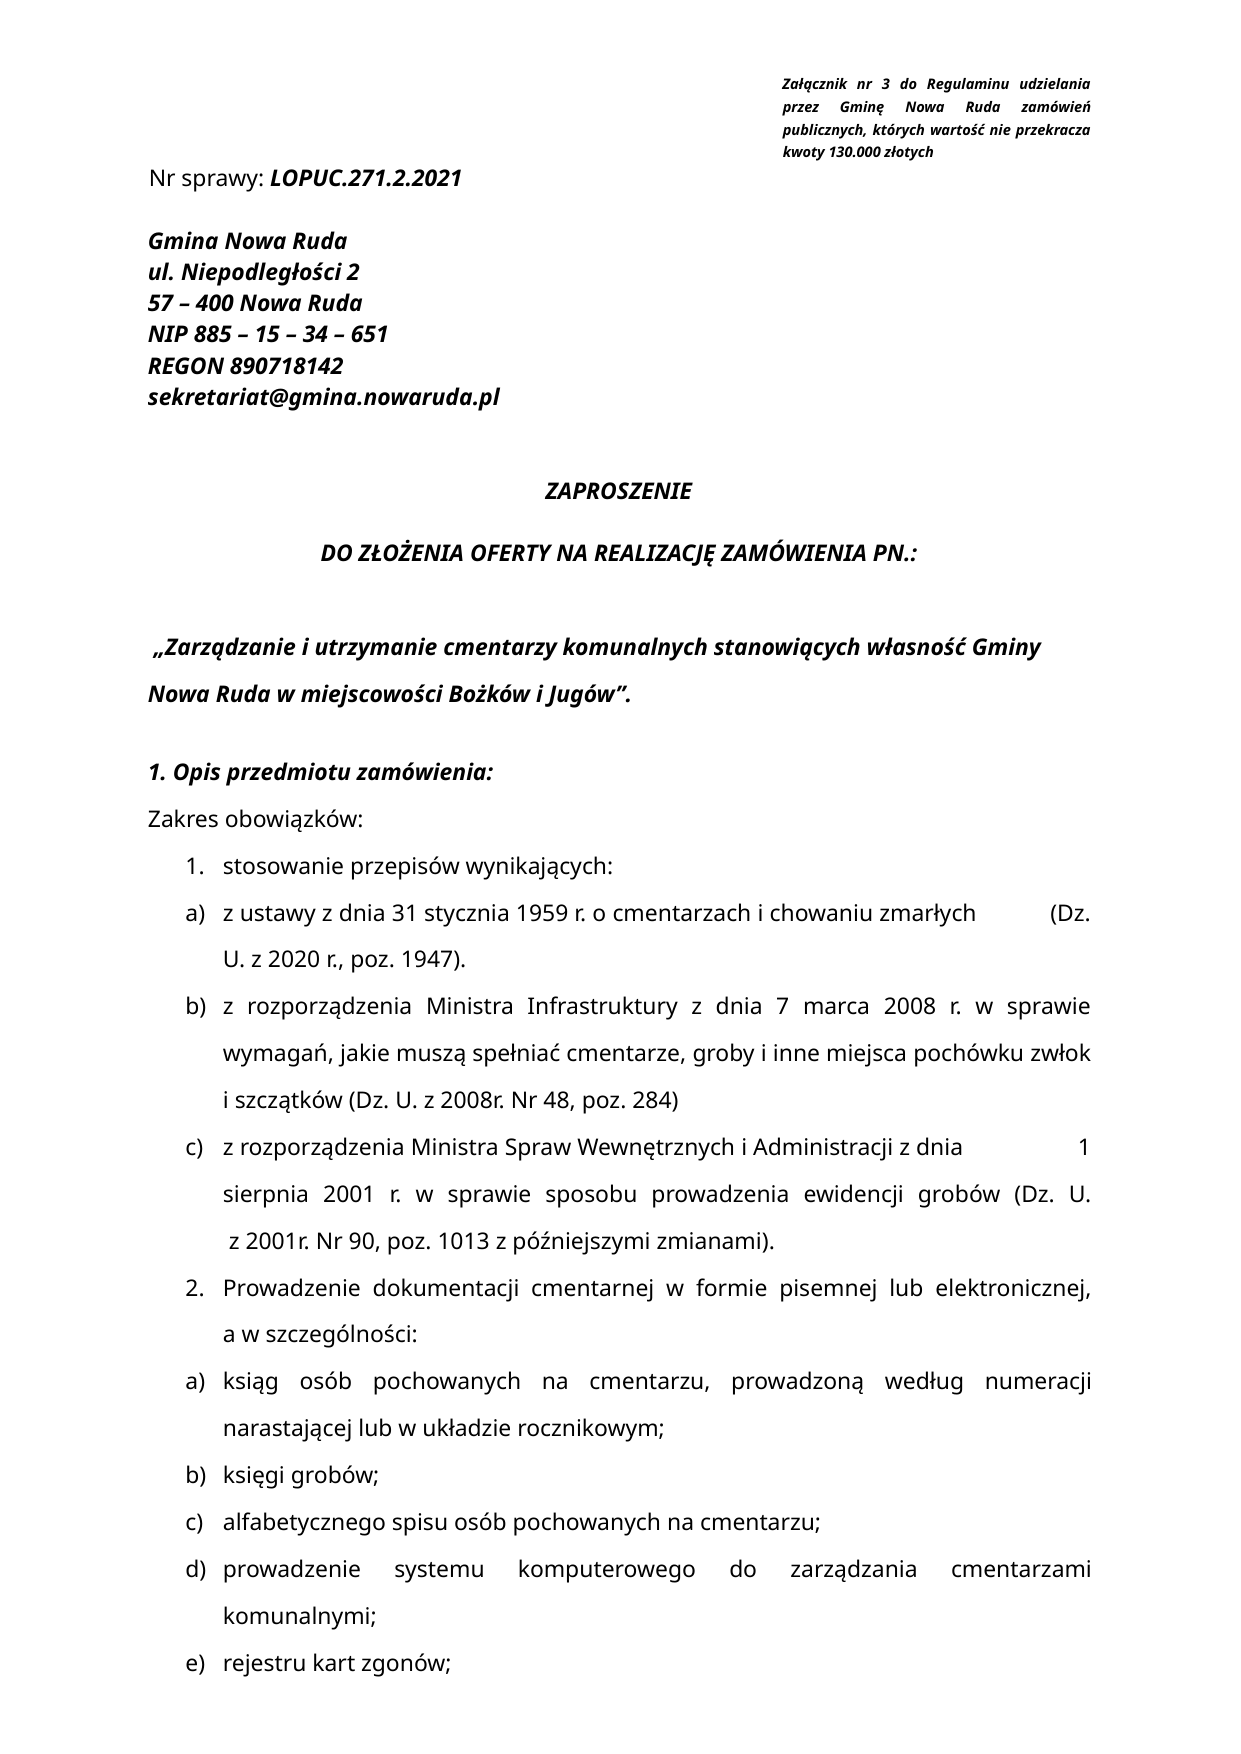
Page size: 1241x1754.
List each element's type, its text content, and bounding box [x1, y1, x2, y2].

text Nr sprawy: LOPUC.271.2.2021 [148, 162, 1092, 193]
list z ustawy z dnia 31 stycznia 1959 r. o cmentarzach i chowaniu zmarłych (Dz. U. z 2020 r., poz. 1947). [185, 897, 1092, 975]
text Gmina Nowa Ruda [148, 225, 1092, 256]
text NIP 885 – 15 – 34 – 651 [148, 318, 1092, 350]
list ksiąg osób pochowanych na cmentarzu, prowadzoną według numeracji narastającej lub w układzie rocznikowym; [185, 1365, 1092, 1443]
text ZAPROSZENIE [148, 475, 1092, 506]
list z rozporządzenia Ministra Spraw Wewnętrznych i Administracji z dnia 1 sierpnia 2001 r. w sprawie sposobu prowadzenia ewidencji grobów (Dz. U. z 2001r. Nr 90, poz. 1013 z późniejszymi zmianami). [185, 1131, 1092, 1256]
text 57 – 400 Nowa Ruda [148, 287, 1092, 318]
list prowadzenie systemu komputerowego do zarządzania cmentarzami komunalnymi; [185, 1553, 1092, 1631]
text REGON 890718142 [148, 350, 1092, 381]
text DO ZŁOŻENIA OFERTY NA REALIZACJĘ ZAMÓWIENIA PN.: [148, 537, 1092, 568]
list z rozporządzenia Ministra Infrastruktury z dnia 7 marca 2008 r. w sprawie wymagań, jakie muszą spełniać cmentarze, groby i inne miejsca pochówku zwłok i szczątków (Dz. U. z 2008r. Nr 48, poz. 284) [185, 990, 1092, 1115]
text Zakres obowiązków: [148, 803, 1092, 834]
list stosowanie przepisów wynikających: [185, 850, 1092, 881]
list Prowadzenie dokumentacji cmentarnej w formie pisemnej lub elektronicznej, a w szczególności: [185, 1272, 1092, 1350]
list rejestru kart zgonów; [185, 1647, 1092, 1678]
text ul. Niepodległości 2 [148, 256, 1092, 287]
list alfabetycznego spisu osób pochowanych na cmentarzu; [185, 1506, 1092, 1537]
text 1. Opis przedmiotu zamówienia: [148, 756, 1092, 787]
text „Zarządzanie i utrzymanie cmentarzy komunalnych stanowiących własność Gminy Nowa Ruda w miejscowości Bożków i Jugów”. [148, 631, 1092, 709]
list księgi grobów; [185, 1459, 1092, 1490]
text sekretariat@gmina.nowaruda.pl [148, 381, 1092, 412]
